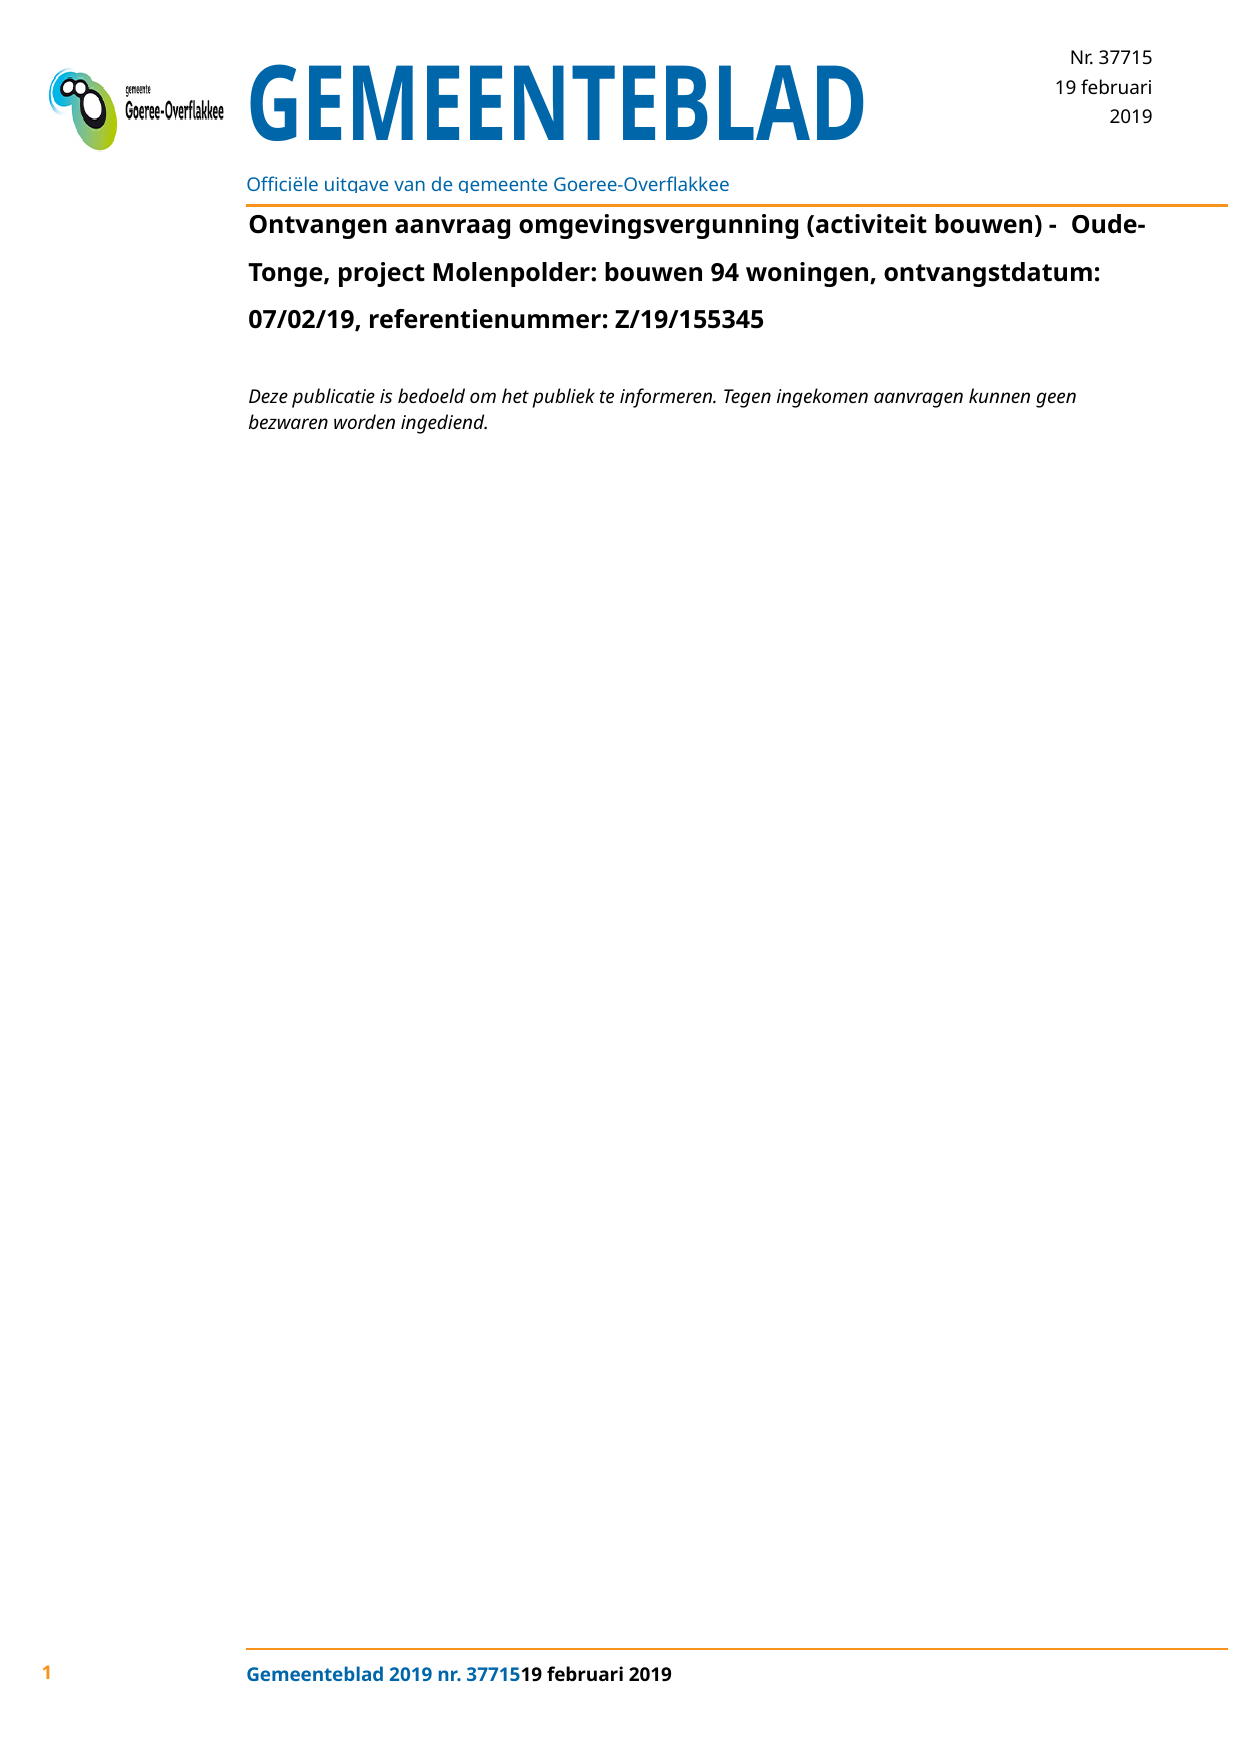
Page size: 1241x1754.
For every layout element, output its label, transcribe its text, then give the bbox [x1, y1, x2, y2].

picture [41, 47, 231, 172]
text Deze publicatie is bedoeld om het publiek te informeren. Tegen ingekomen aanvragen kunnen geen bezwaren worden ingediend. [248, 384, 1152, 435]
text Ontvangen aanvraag omgevingsvergunning (activiteit bouwen) - Oude-Tonge, project Molenpolder: bouwen 94 woningen, ontvangstdatum: 07/02/19, referentienummer: Z/19/155345 [248, 207, 1152, 336]
